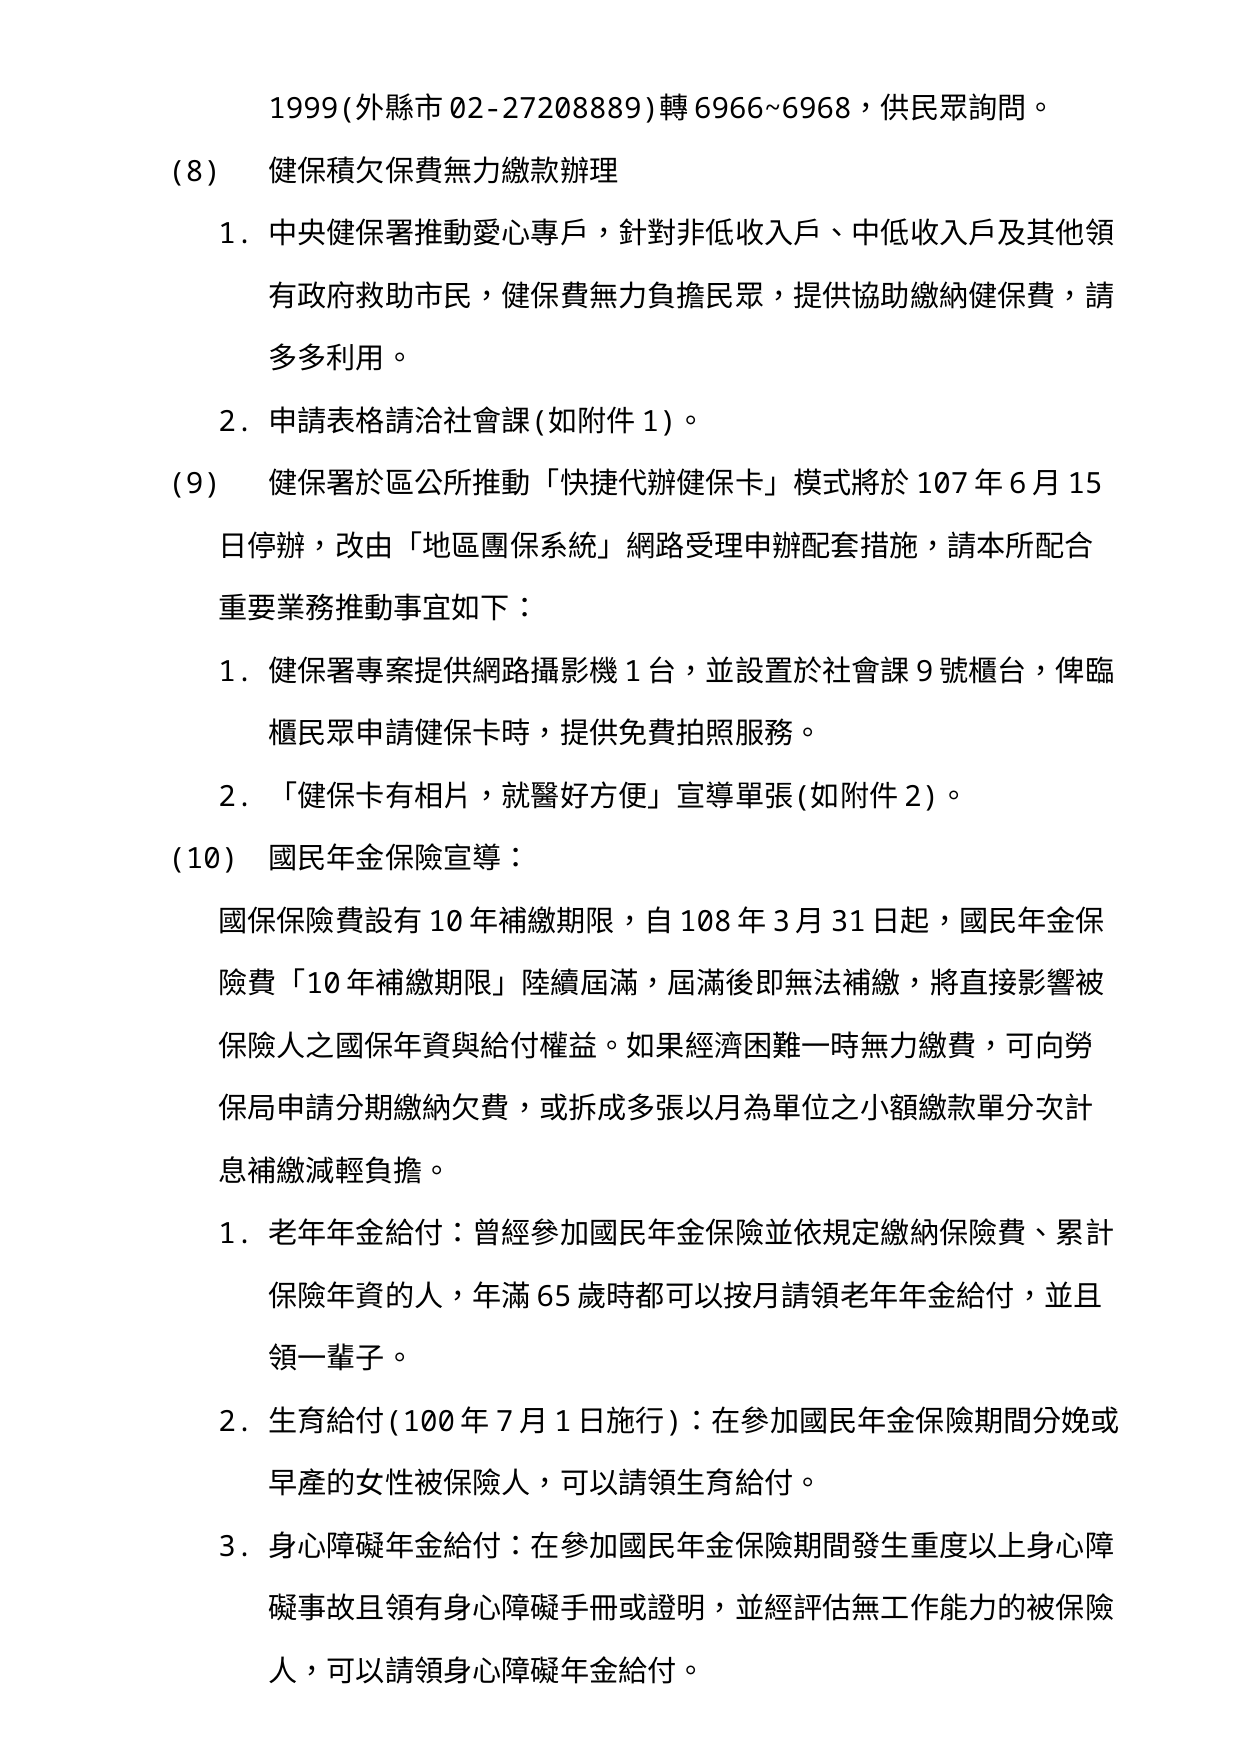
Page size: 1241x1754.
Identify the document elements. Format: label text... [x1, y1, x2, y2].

list 申請表格請洽社會課(如附件1)。 [218, 377, 1122, 439]
text 國保保險費設有10年補繳期限，自108年3月31日起，國民年金保險費「10年補繳期限」陸續屆滿，屆滿後即無法補繳，將直接影響被保險人之國保年資與給付權益。如果經濟困難一時無力繳費，可向勞保局申請分期繳納欠費，或拆成多張以月為單位之小額繳款單分次計息補繳減輕負擔。 [218, 877, 1122, 1189]
list 生育給付(100年7月1日施行)：在參加國民年金保險期間分娩或早產的女性被保險人，可以請領生育給付。 [218, 1377, 1122, 1502]
list 中央健保署推動愛心專戶，針對非低收入戶、中低收入戶及其他領有政府救助市民，健保費無力負擔民眾，提供協助繳納健保費，請多多利用。 [218, 189, 1122, 377]
list 「健保卡有相片，就醫好方便」宣導單張(如附件2)。 [218, 752, 1122, 814]
list 健保積欠保費無力繳款辦理 [168, 127, 1122, 189]
list 健保署專案提供網路攝影機1台，並設置於社會課9號櫃台，俾臨櫃民眾申請健保卡時，提供免費拍照服務。 [218, 627, 1122, 752]
list 身心障礙年金給付：在參加國民年金保險期間發生重度以上身心障礙事故且領有身心障礙手冊或證明，並經評估無工作能力的被保險人，可以請領身心障礙年金給付。 [218, 1502, 1122, 1689]
list 1999(外縣市02-27208889)轉6966~6968，供民眾詢問。 [218, 64, 1122, 127]
list 國民年金保險宣導： [168, 814, 1122, 877]
list 老年年金給付：曾經參加國民年金保險並依規定繳納保險費、累計保險年資的人，年滿65歲時都可以按月請領老年年金給付，並且領一輩子。 [218, 1189, 1122, 1377]
list 健保署於區公所推動「快捷代辦健保卡」模式將於107年6月15日停辦，改由「地區團保系統」網路受理申辦配套措施，請本所配合重要業務推動事宜如下： [168, 439, 1122, 627]
